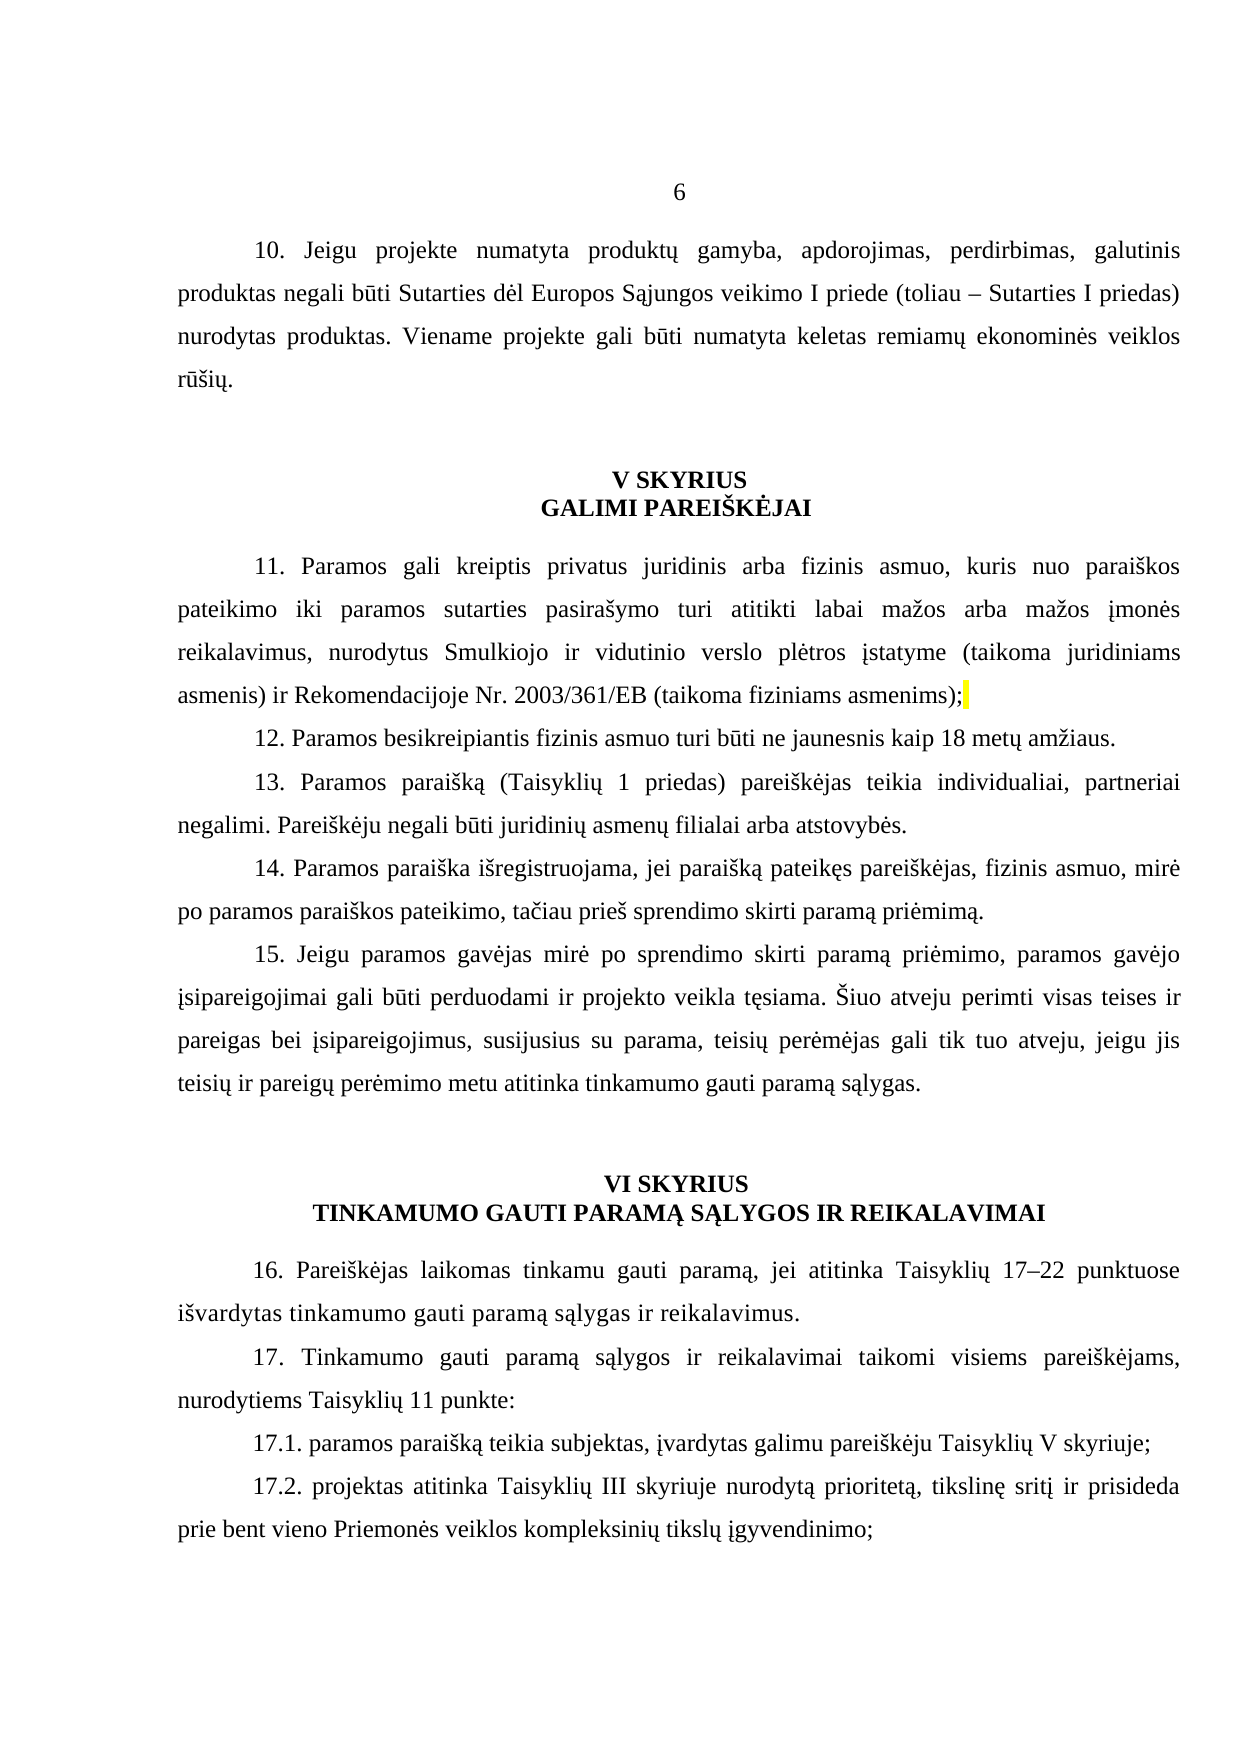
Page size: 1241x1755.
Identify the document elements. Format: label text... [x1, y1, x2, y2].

text VI SKYRIUS [177, 1169, 1181, 1198]
text 17.2. projektas atitinka Taisyklių III skyriuje nurodytą prioritetą, tikslinę sritį ir prisideda prie bent vieno Priemonės veiklos kompleksinių tikslų įgyvendinimo; [177, 1471, 1181, 1543]
text 13. Paramos paraišką (Taisyklių 1 priedas) pareiškėjas teikia individualiai, partneriai negalimi. Pareiškėju negali būti juridinių asmenų filialai arba atstovybės. [177, 767, 1181, 838]
text 17. Tinkamumo gauti paramą sąlygos ir reikalavimai taikomi visiems pareiškėjams, nurodytiems Taisyklių 11 punkte: [177, 1342, 1181, 1413]
text GALIMI PAREIŠKĖJAI [177, 493, 1181, 522]
text V SKYRIUS [177, 465, 1181, 493]
text 11. Paramos gali kreiptis privatus juridinis arba fizinis asmuo, kuris nuo paraiškos pateikimo iki paramos sutarties pasirašymo turi atitikti labai mažos arba mažos įmonės reikalavimus, nurodytus Smulkiojo ir vidutinio verslo plėtros įstatyme (taikoma juridiniams asmenis) ir Rekomendacijoje Nr. 2003/361/EB (taikoma fiziniams asmenims); [177, 551, 1181, 709]
text 12. Paramos besikreipiantis fizinis asmuo turi būti ne jaunesnis kaip 18 metų amžiaus. [177, 723, 1181, 752]
text 17.1. paramos paraišką teikia subjektas, įvardytas galimu pareiškėju Taisyklių V skyriuje; [177, 1428, 1181, 1457]
text 14. Paramos paraiška išregistruojama, jei paraišką pateikęs pareiškėjas, fizinis asmuo, mirė po paramos paraiškos pateikimo, tačiau prieš sprendimo skirti paramą priėmimą. [177, 853, 1181, 925]
text 16. Pareiškėjas laikomas tinkamu gauti paramą, jei atitinka Taisyklių 17–22 punktuose išvardytas tinkamumo gauti paramą sąlygas ir reikalavimus. [177, 1255, 1181, 1327]
text TINKAMUMO GAUTI PARAMĄ SĄLYGOS IR REIKALAVIMAI [177, 1198, 1181, 1227]
text 15. Jeigu paramos gavėjas mirė po sprendimo skirti paramą priėmimo, paramos gavėjo įsipareigojimai gali būti perduodami ir projekto veikla tęsiama. Šiuo atveju perimti visas teises ir pareigas bei įsipareigojimus, susijusius su parama, teisių perėmėjas gali tik tuo atveju, jeigu jis teisių ir pareigų perėmimo metu atitinka tinkamumo gauti paramą sąlygas. [177, 939, 1181, 1097]
text 10. Jeigu projekte numatyta produktų gamyba, apdorojimas, perdirbimas, galutinis produktas negali būti Sutarties dėl Europos Sąjungos veikimo I priede (toliau – Sutarties I priedas) nurodytas produktas. Viename projekte gali būti numatyta keletas remiamų ekonominės veiklos rūšių. [177, 235, 1181, 393]
